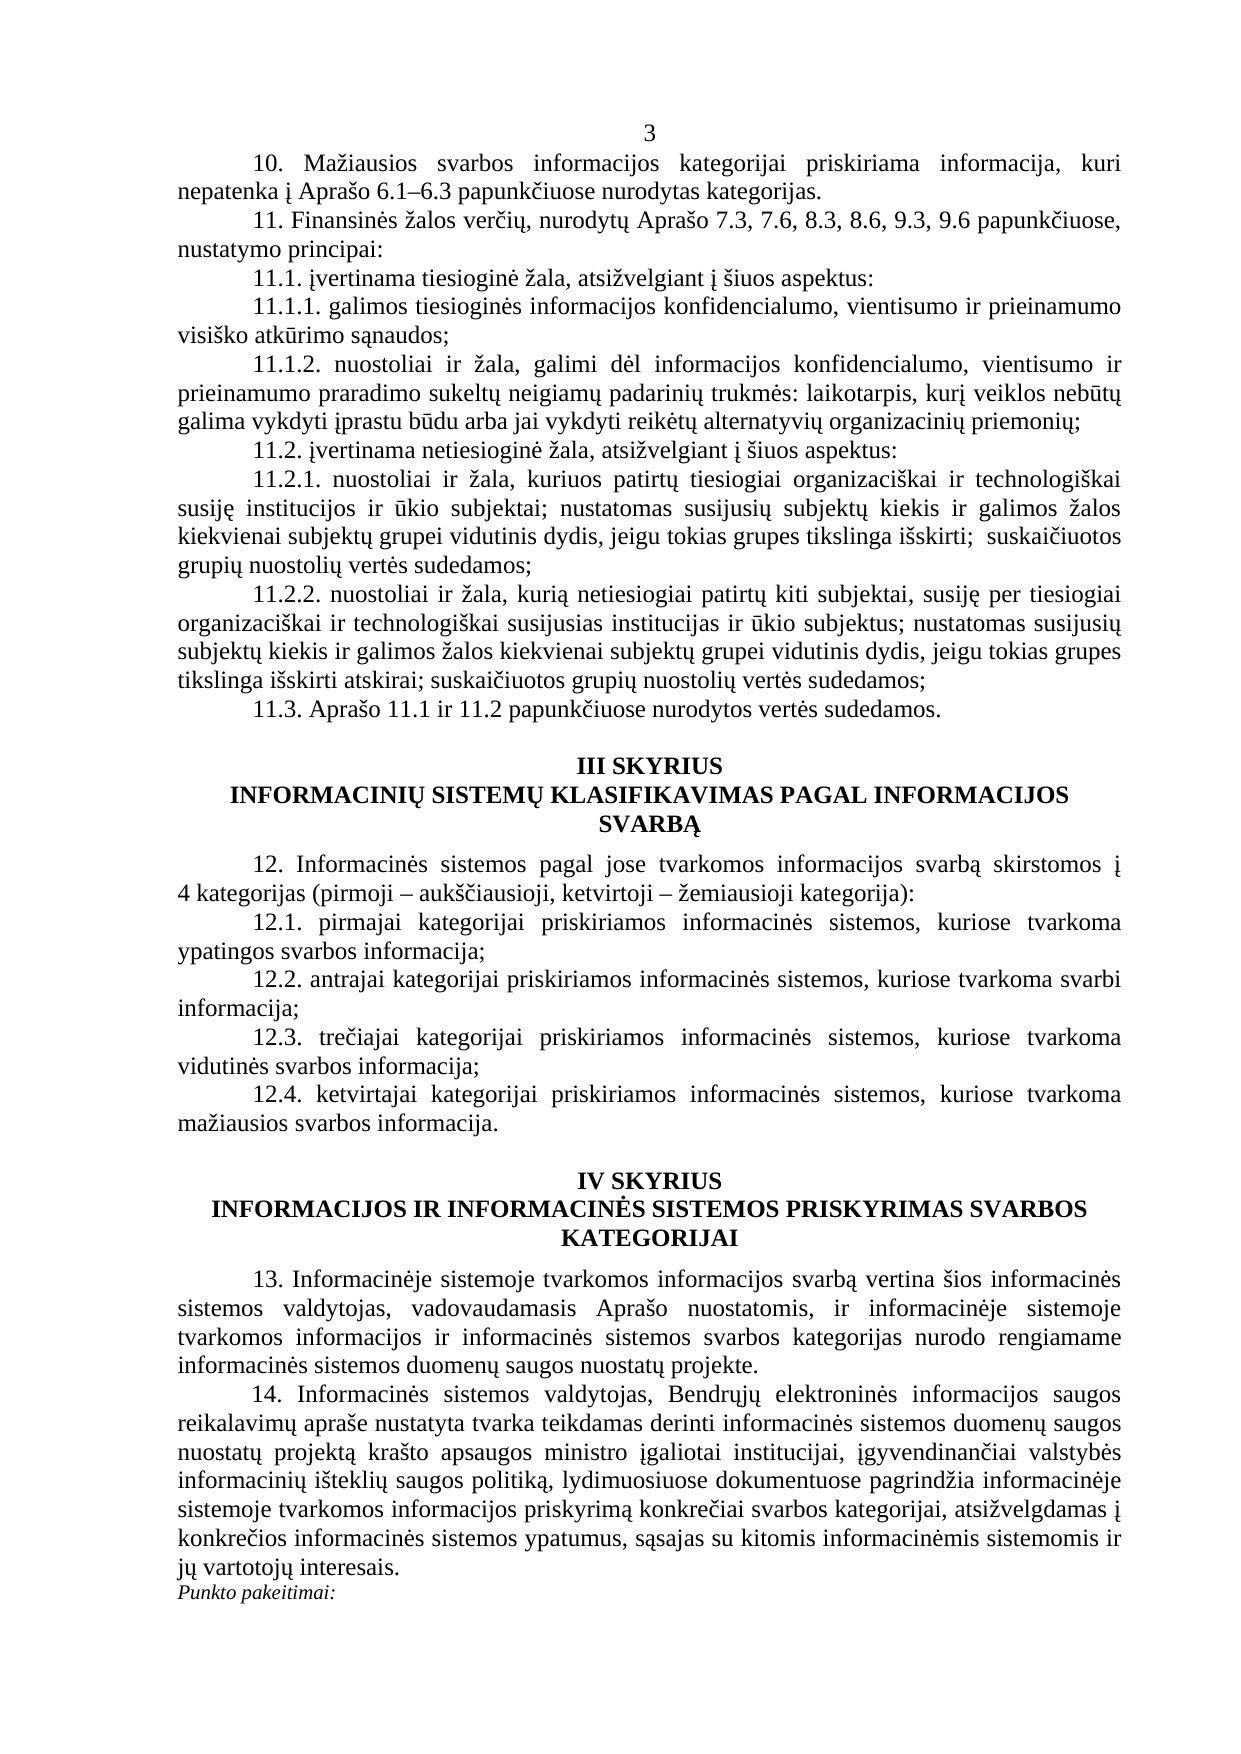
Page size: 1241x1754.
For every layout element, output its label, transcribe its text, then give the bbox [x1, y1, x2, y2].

text III SKYRIUS [177, 751, 1122, 780]
text 11.2. įvertinama netiesioginė žala, atsižvelgiant į šiuos aspektus: [177, 435, 1122, 464]
text IV SKYRIUS [177, 1166, 1122, 1194]
text 12. Informacinės sistemos pagal jose tvarkomos informacijos svarbą skirstomos į 4 kategorijas (pirmoji – aukščiausioji, ketvirtoji – žemiausioji kategorija): [177, 849, 1122, 907]
text 11.1.2. nuostoliai ir žala, galimi dėl informacijos konfidencialumo, vientisumo ir prieinamumo praradimo sukeltų neigiamų padarinių trukmės: laikotarpis, kurį veiklos nebūtų galima vykdyti įprastu būdu arba jai vykdyti reikėtų alternatyvių organizacinių priemonių; [177, 349, 1122, 435]
text 13. Informacinėje sistemoje tvarkomos informacijos svarbą vertina šios informacinės sistemos valdytojas, vadovaudamasis Aprašo nuostatomis, ir informacinėje sistemoje tvarkomos informacijos ir informacinės sistemos svarbos kategorijas nurodo rengiamame informacinės sistemos duomenų saugos nuostatų projekte. [177, 1264, 1122, 1379]
text 11.1. įvertinama tiesioginė žala, atsižvelgiant į šiuos aspektus: [177, 263, 1122, 291]
text 11. Finansinės žalos verčių, nurodytų Aprašo 7.3, 7.6, 8.3, 8.6, 9.3, 9.6 papunkčiuose, nustatymo principai: [177, 205, 1122, 263]
text INFORMACINIŲ SISTEMŲ KLASIFIKAVIMAS pagal informacijos svarbĄ [177, 780, 1122, 838]
text 11.3. Aprašo 11.1 ir 11.2 papunkčiuose nurodytos vertės sudedamos. [177, 694, 1122, 723]
text Punkto pakeitimai: [177, 1580, 1122, 1604]
text 11.2.2. nuostoliai ir žala, kurią netiesiogiai patirtų kiti subjektai, susiję per tiesiogiai organizaciškai ir technologiškai susijusias institucijas ir ūkio subjektus; nustatomas susijusių subjektų kiekis ir galimos žalos kiekvienai subjektų grupei vidutinis dydis, jeigu tokias grupes tikslinga išskirti atskirai; suskaičiuotos grupių nuostolių vertės sudedamos; [177, 579, 1122, 694]
text 12.4. ketvirtajai kategorijai priskiriamos informacinės sistemos, kuriose tvarkoma mažiausios svarbos informacija. [177, 1079, 1122, 1137]
text 10. Mažiausios svarbos informacijos kategorijai priskiriama informacija, kuri nepatenka į Aprašo 6.1–6.3 papunkčiuose nurodytas kategorijas. [177, 148, 1122, 205]
text 12.3. trečiajai kategorijai priskiriamos informacinės sistemos, kuriose tvarkoma vidutinės svarbos informacija; [177, 1022, 1122, 1079]
text 12.1. pirmajai kategorijai priskiriamos informacinės sistemos, kuriose tvarkoma ypatingos svarbos informacija; [177, 907, 1122, 964]
text 14. Informacinės sistemos valdytojas, Bendrųjų elektroninės informacijos saugos reikalavimų apraše nustatyta tvarka teikdamas derinti informacinės sistemos duomenų saugos nuostatų projektą krašto apsaugos ministro įgaliotai institucijai, įgyvendinančiai valstybės informacinių išteklių saugos politiką, lydimuosiuose dokumentuose pagrindžia informacinėje sistemoje tvarkomos informacijos priskyrimą konkrečiai svarbos kategorijai, atsižvelgdamas į konkrečios informacinės sistemos ypatumus, sąsajas su kitomis informacinėmis sistemomis ir jų vartotojų interesais. [177, 1379, 1122, 1580]
text 11.1.1. galimos tiesioginės informacijos konfidencialumo, vientisumo ir prieinamumo visiško atkūrimo sąnaudos; [177, 291, 1122, 349]
text 11.2.1. nuostoliai ir žala, kuriuos patirtų tiesiogiai organizaciškai ir technologiškai susiję institucijos ir ūkio subjektai; nustatomas susijusių subjektų kiekis ir galimos žalos kiekvienai subjektų grupei vidutinis dydis, jeigu tokias grupes tikslinga išskirti; suskaičiuotos grupių nuostolių vertės sudedamos; [177, 464, 1122, 579]
text 12.2. antrajai kategorijai priskiriamos informacinės sistemos, kuriose tvarkoma svarbi informacija; [177, 964, 1122, 1022]
text INFORMACIJOS IR INFORMACINĖS SISTEMOS PRISKYRIMAS SVARBOS KATEGORIJAI [177, 1194, 1122, 1252]
